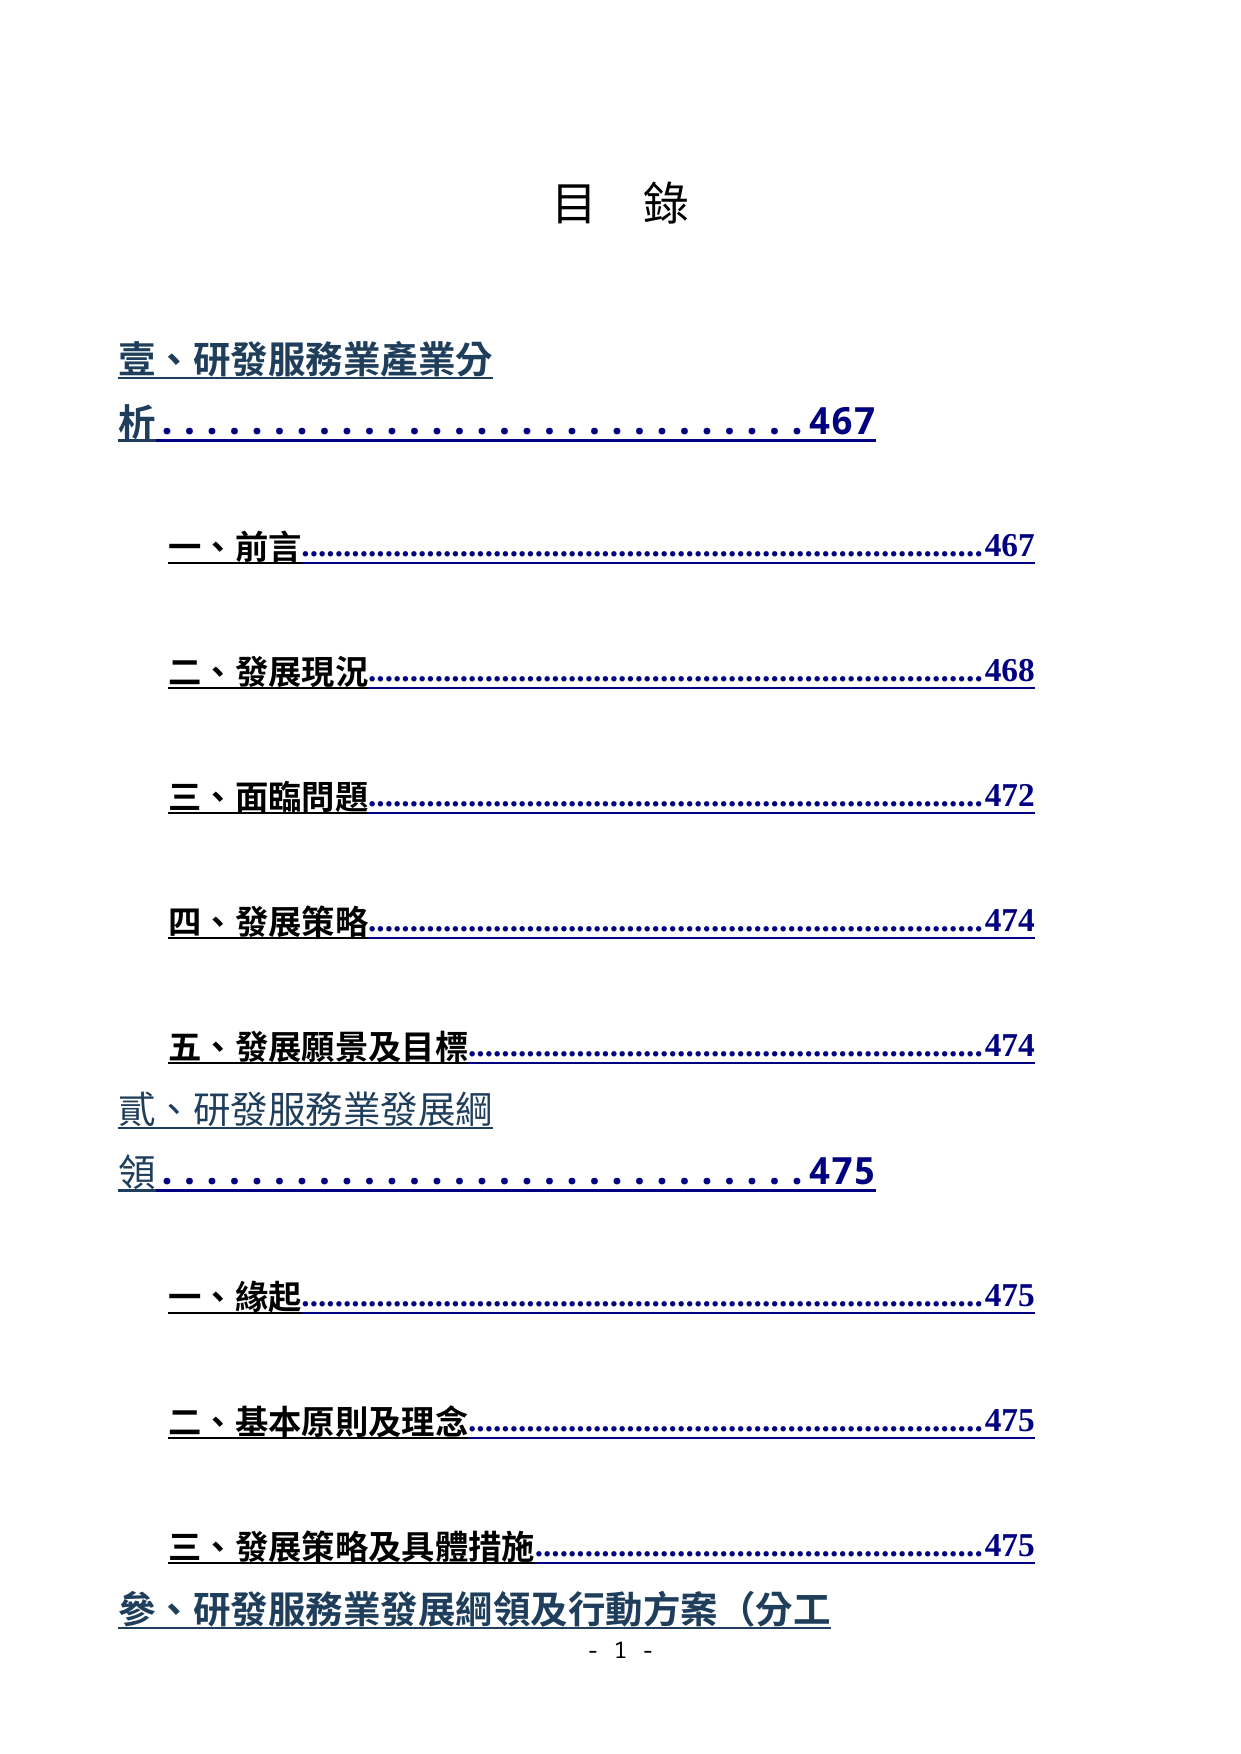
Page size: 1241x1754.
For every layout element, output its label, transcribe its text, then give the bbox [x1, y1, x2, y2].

text 一、前言 467 [168, 503, 1034, 562]
text 二、發展現況 468 [168, 628, 1034, 687]
text 一、緣起 475 [168, 1253, 1034, 1312]
text 目 錄 [118, 128, 1122, 253]
text 參、研發服務業發展綱領及行動方案（分工 [118, 1565, 1122, 1628]
text 三、發展策略及具體措施 475 [168, 1503, 1034, 1562]
text 貳、研發服務業發展綱領.............................475 [118, 1065, 1122, 1190]
text 五、發展願景及目標 474 [168, 1003, 1034, 1062]
text 四、發展策略 474 [168, 878, 1034, 937]
text 壹、研發服務業產業分析.............................467 [118, 315, 1122, 440]
text 二、基本原則及理念 475 [168, 1378, 1034, 1437]
text 三、面臨問題 472 [168, 753, 1034, 812]
